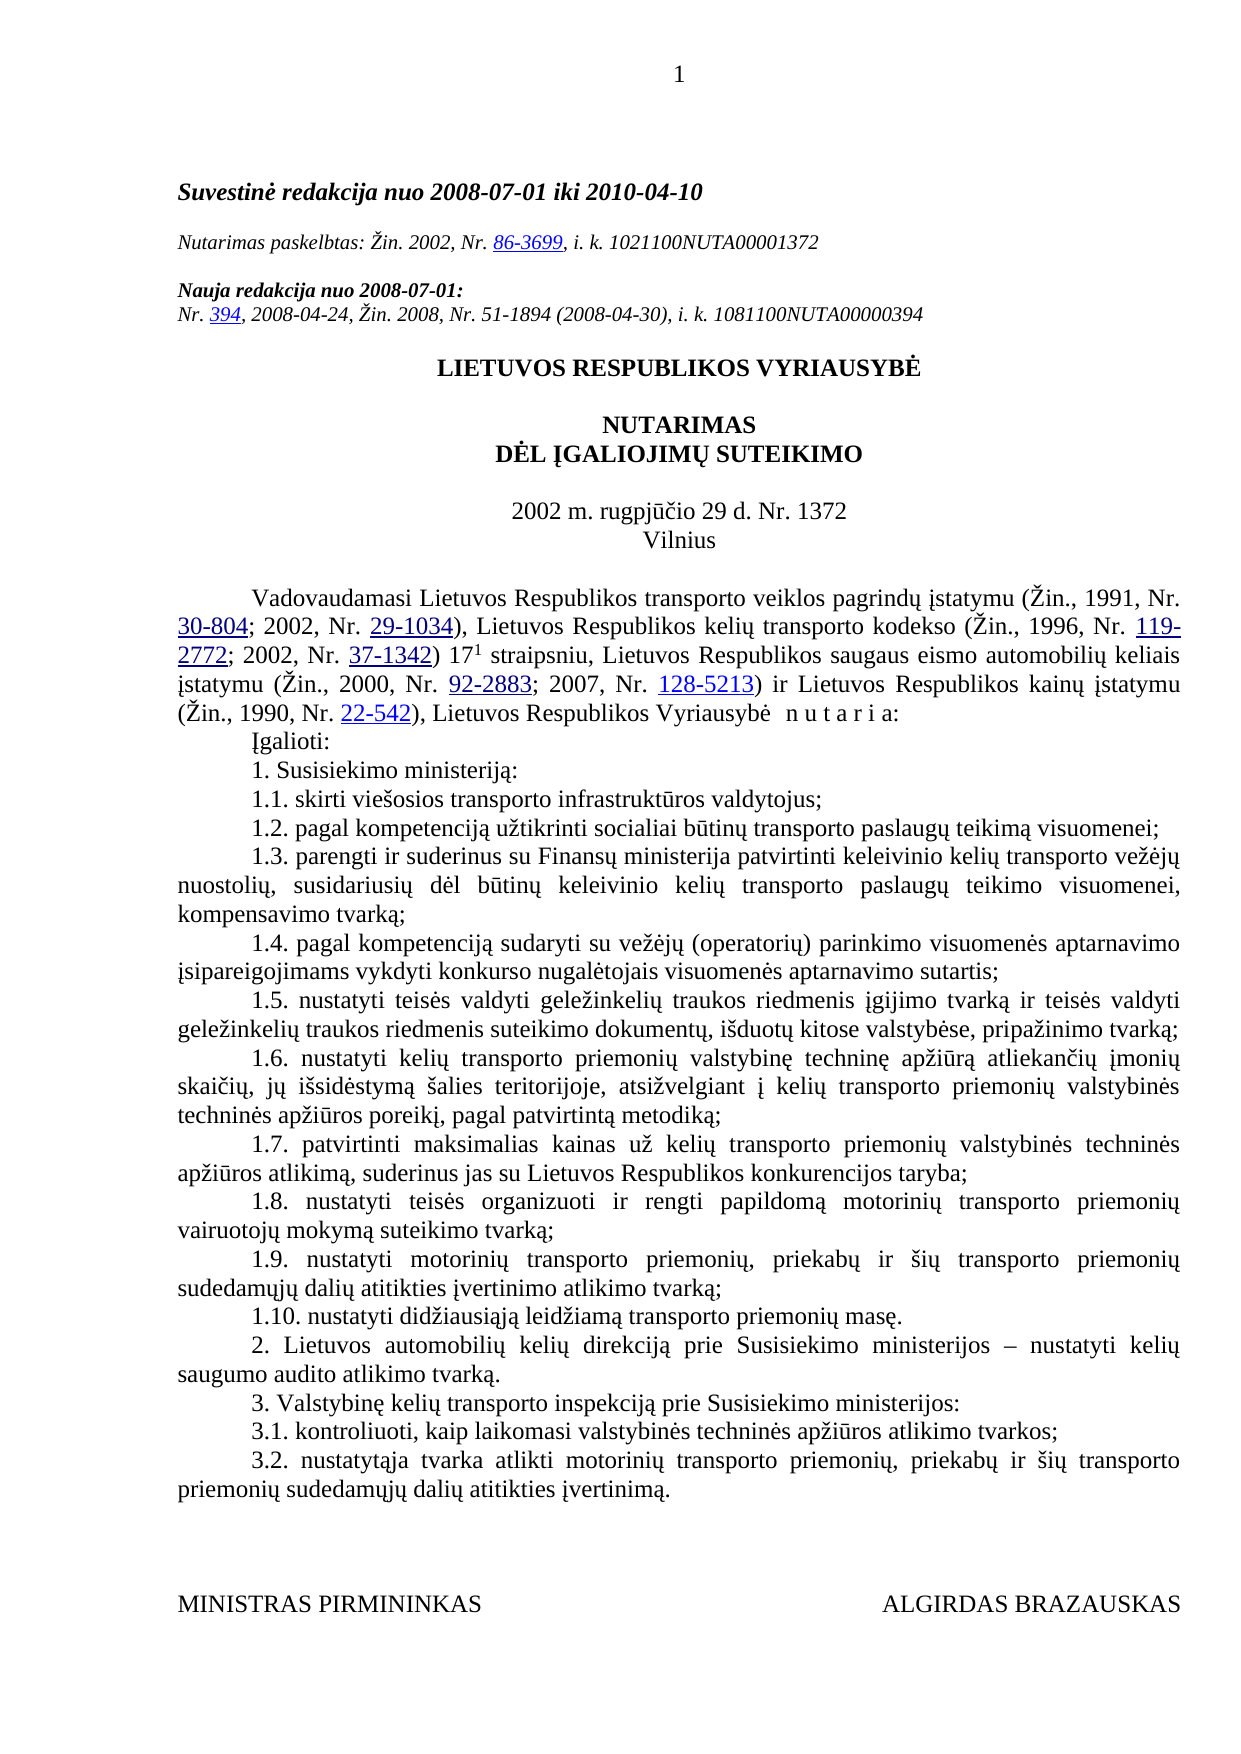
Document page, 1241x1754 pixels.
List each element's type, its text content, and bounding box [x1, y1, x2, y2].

text Nutarimas paskelbtas: Žin. 2002, Nr. 86-3699, i. k. 1021100NUTA00001372 [177, 230, 1181, 254]
text 3.2. nustatytąja tvarka atlikti motorinių transporto priemonių, priekabų ir šių transporto priemonių sudedamųjų dalių atitikties įvertinimą. [177, 1445, 1181, 1503]
text NUTARIMAS [177, 410, 1181, 439]
text Nauja redakcija nuo 2008-07-01: [177, 278, 1181, 302]
text 1.1. skirti viešosios transporto infrastruktūros valdytojus; [177, 784, 1181, 813]
text Vilnius [177, 525, 1181, 554]
text 1.9. nustatyti motorinių transporto priemonių, priekabų ir šių transporto priemonių sudedamųjų dalių atitikties įvertinimo atlikimo tvarką; [177, 1244, 1181, 1301]
text 2. Lietuvos automobilių kelių direkciją prie Susisiekimo ministerijos – nustatyti kelių saugumo audito atlikimo tvarką. [177, 1330, 1181, 1388]
text 1.3. parengti ir suderinus su Finansų ministerija patvirtinti keleivinio kelių transporto vežėjų nuostolių, susidariusių dėl būtinų keleivinio kelių transporto paslaugų teikimo visuomenei, kompensavimo tvarką; [177, 841, 1181, 928]
text 3. Valstybinę kelių transporto inspekciją prie Susisiekimo ministerijos: [177, 1388, 1181, 1416]
text DĖL ĮGALIOJIMŲ SUTEIKIMO [177, 439, 1181, 468]
text 1.2. pagal kompetenciją užtikrinti socialiai būtinų transporto paslaugų teikimą visuomenei; [177, 813, 1181, 841]
text Vadovaudamasi Lietuvos Respublikos transporto veiklos pagrindų įstatymu (Žin., 1991, Nr. 30-804; 2002, Nr. 29-1034), Lietuvos Respublikos kelių transporto kodekso (Žin., 1996, Nr. 119-2772; 2002, Nr. 37-1342) 171 straipsniu, Lietuvos Respublikos saugaus eismo automobilių keliais įstatymu (Žin., 2000, Nr. 92-2883; 2007, Nr. 128-5213) ir Lietuvos Respublikos kainų įstatymu (Žin., 1990, Nr. 22-542), Lietuvos Respublikos Vyriausybė nutaria: [177, 583, 1181, 726]
text Suvestinė redakcija nuo 2008-07-01 iki 2010-04-10 [177, 177, 1181, 206]
text 2002 m. rugpjūčio 29 d. Nr. 1372 [177, 496, 1181, 525]
text MINISTRAS PIRMININKAS ALGIRDAS BRAZAUSKAS [177, 1589, 1181, 1618]
text 3.1. kontroliuoti, kaip laikomasi valstybinės techninės apžiūros atlikimo tvarkos; [177, 1416, 1181, 1445]
text 1.8. nustatyti teisės organizuoti ir rengti papildomą motorinių transporto priemonių vairuotojų mokymą suteikimo tvarką; [177, 1186, 1181, 1244]
text Nr. 394, 2008-04-24, Žin. 2008, Nr. 51-1894 (2008-04-30), i. k. 1081100NUTA00000394 [177, 302, 1181, 326]
text 1.10. nustatyti didžiausiąją leidžiamą transporto priemonių masę. [177, 1301, 1181, 1330]
text Įgalioti: [177, 726, 1181, 755]
text LIETUVOS RESPUBLIKOS VYRIAUSYBĖ [177, 353, 1181, 381]
text 1.4. pagal kompetenciją sudaryti su vežėjų (operatorių) parinkimo visuomenės aptarnavimo įsipareigojimams vykdyti konkurso nugalėtojais visuomenės aptarnavimo sutartis; [177, 928, 1181, 985]
text 1.7. patvirtinti maksimalias kainas už kelių transporto priemonių valstybinės techninės apžiūros atlikimą, suderinus jas su Lietuvos Respublikos konkurencijos taryba; [177, 1129, 1181, 1186]
text 1.6. nustatyti kelių transporto priemonių valstybinę techninę apžiūrą atliekančių įmonių skaičių, jų išsidėstymą šalies teritorijoje, atsižvelgiant į kelių transporto priemonių valstybinės techninės apžiūros poreikį, pagal patvirtintą metodiką; [177, 1043, 1181, 1129]
text 1.5. nustatyti teisės valdyti geležinkelių traukos riedmenis įgijimo tvarką ir teisės valdyti geležinkelių traukos riedmenis suteikimo dokumentų, išduotų kitose valstybėse, pripažinimo tvarką; [177, 985, 1181, 1043]
text 1. Susisiekimo ministeriją: [177, 755, 1181, 784]
